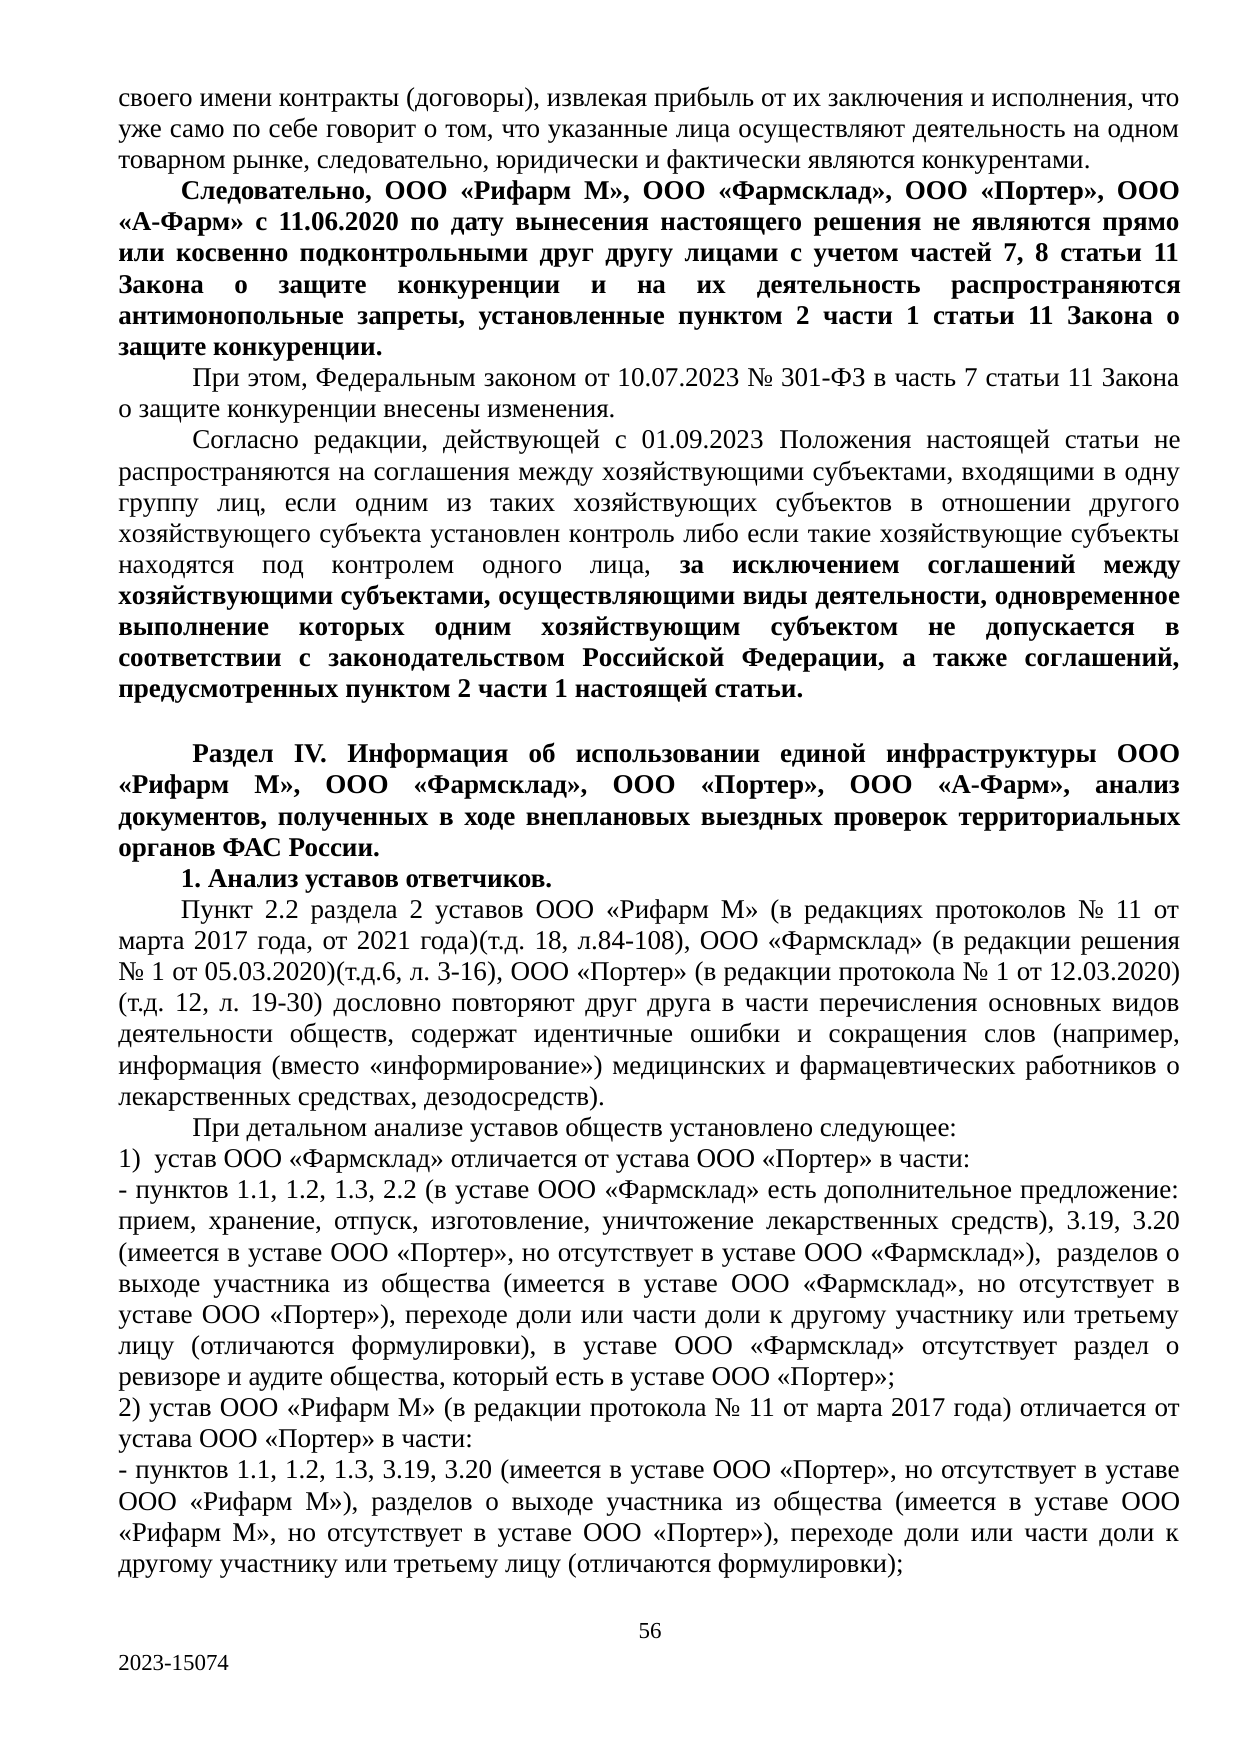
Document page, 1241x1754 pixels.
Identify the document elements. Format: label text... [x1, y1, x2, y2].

text - пунктов 1.1, 1.2, 1.3, 3.19, 3.20 (имеется в уставе ООО «Портер», но отсутствует в уставе ООО «Рифарм М»), разделов о выходе участника из общества (имеется в уставе ООО «Рифарм М», но отсутствует в уставе ООО «Портер»), переходе доли или части доли к другому участнику или третьему лицу (отличаются формулировки); [118, 1454, 1181, 1578]
text Раздел IV. Информация об использовании единой инфраструктуры ООО «Рифарм М», ООО «Фармсклад», ООО «Портер», ООО «А-Фарм», анализ документов, полученных в ходе внеплановых выездных проверок территориальных органов ФАС России. [118, 735, 1181, 862]
text своего имени контракты (договоры), извлекая прибыль от их заключения и исполнения, что уже само по себе говорит о том, что указанные лица осуществляют деятельность на одном товарном рынке, следовательно, юридически и фактически являются конкурентами. [118, 81, 1181, 174]
text Согласно редакции, действующей с 01.09.2023 Положения настоящей статьи не распространяются на соглашения между хозяйствующими субъектами, входящими в одну группу лиц, если одним из таких хозяйствующих субъектов в отношении другого хозяйствующего субъекта установлен контроль либо если такие хозяйствующие субъекты находятся под контролем одного лица, за исключением соглашений между хозяйствующими субъектами, осуществляющими виды деятельности, одновременное выполнение которых одним хозяйствующим субъектом не допускается в соответствии с законодательством Российской Федерации, а также соглашений, предусмотренных пунктом 2 части 1 настоящей статьи. [118, 423, 1181, 704]
text Следовательно, ООО «Рифарм М», ООО «Фармсклад», ООО «Портер», ООО «А-Фарм» с 11.06.2020 по дату вынесения настоящего решения не являются прямо или косвенно подконтрольными друг другу лицами с учетом частей 7, 8 статьи 11 Закона о защите конкуренции и на их деятельность распространяются антимонопольные запреты, установленные пунктом 2 части 1 статьи 11 Закона о защите конкуренции. [118, 174, 1181, 361]
text При этом, Федеральным законом от 10.07.2023 № 301-ФЗ в часть 7 статьи 11 Закона о защите конкуренции внесены изменения. [118, 361, 1181, 423]
text Пункт 2.2 раздела 2 уставов ООО «Рифарм М» (в редакциях протоколов № 11 от марта 2017 года, от 2021 года)(т.д. 18, л.84-108), ООО «Фармсклад» (в редакции решения № 1 от 05.03.2020)(т.д.6, л. 3-16), ООО «Портер» (в редакции протокола № 1 от 12.03.2020)(т.д. 12, л. 19-30) дословно повторяют друг друга в части перечисления основных видов деятельности обществ, содержат идентичные ошибки и сокращения слов (например, информация (вместо «информирование») медицинских и фармацевтических работников о лекарственных средствах, дезодосредств). [118, 893, 1181, 1111]
text 1. Анализ уставов ответчиков. [118, 862, 1181, 893]
text 2) устав ООО «Рифарм М» (в редакции протокола № 11 от марта 2017 года) отличается от устава ООО «Портер» в части: [118, 1391, 1181, 1454]
text При детальном анализе уставов обществ установлено следующее: [118, 1111, 1181, 1142]
text 1) устав ООО «Фармсклад» отличается от устава ООО «Портер» в части: [118, 1142, 1181, 1173]
text - пунктов 1.1, 1.2, 1.3, 2.2 (в уставе ООО «Фармсклад» есть дополнительное предложение: прием, хранение, отпуск, изготовление, уничтожение лекарственных средств), 3.19, 3.20 (имеется в уставе ООО «Портер», но отсутствует в уставе ООО «Фармсклад»), разделов о выходе участника из общества (имеется в уставе ООО «Фармсклад», но отсутствует в уставе ООО «Портер»), переходе доли или части доли к другому участнику или третьему лицу (отличаются формулировки), в уставе ООО «Фармсклад» отсутствует раздел о ревизоре и аудите общества, который есть в уставе ООО «Портер»; [118, 1173, 1181, 1391]
